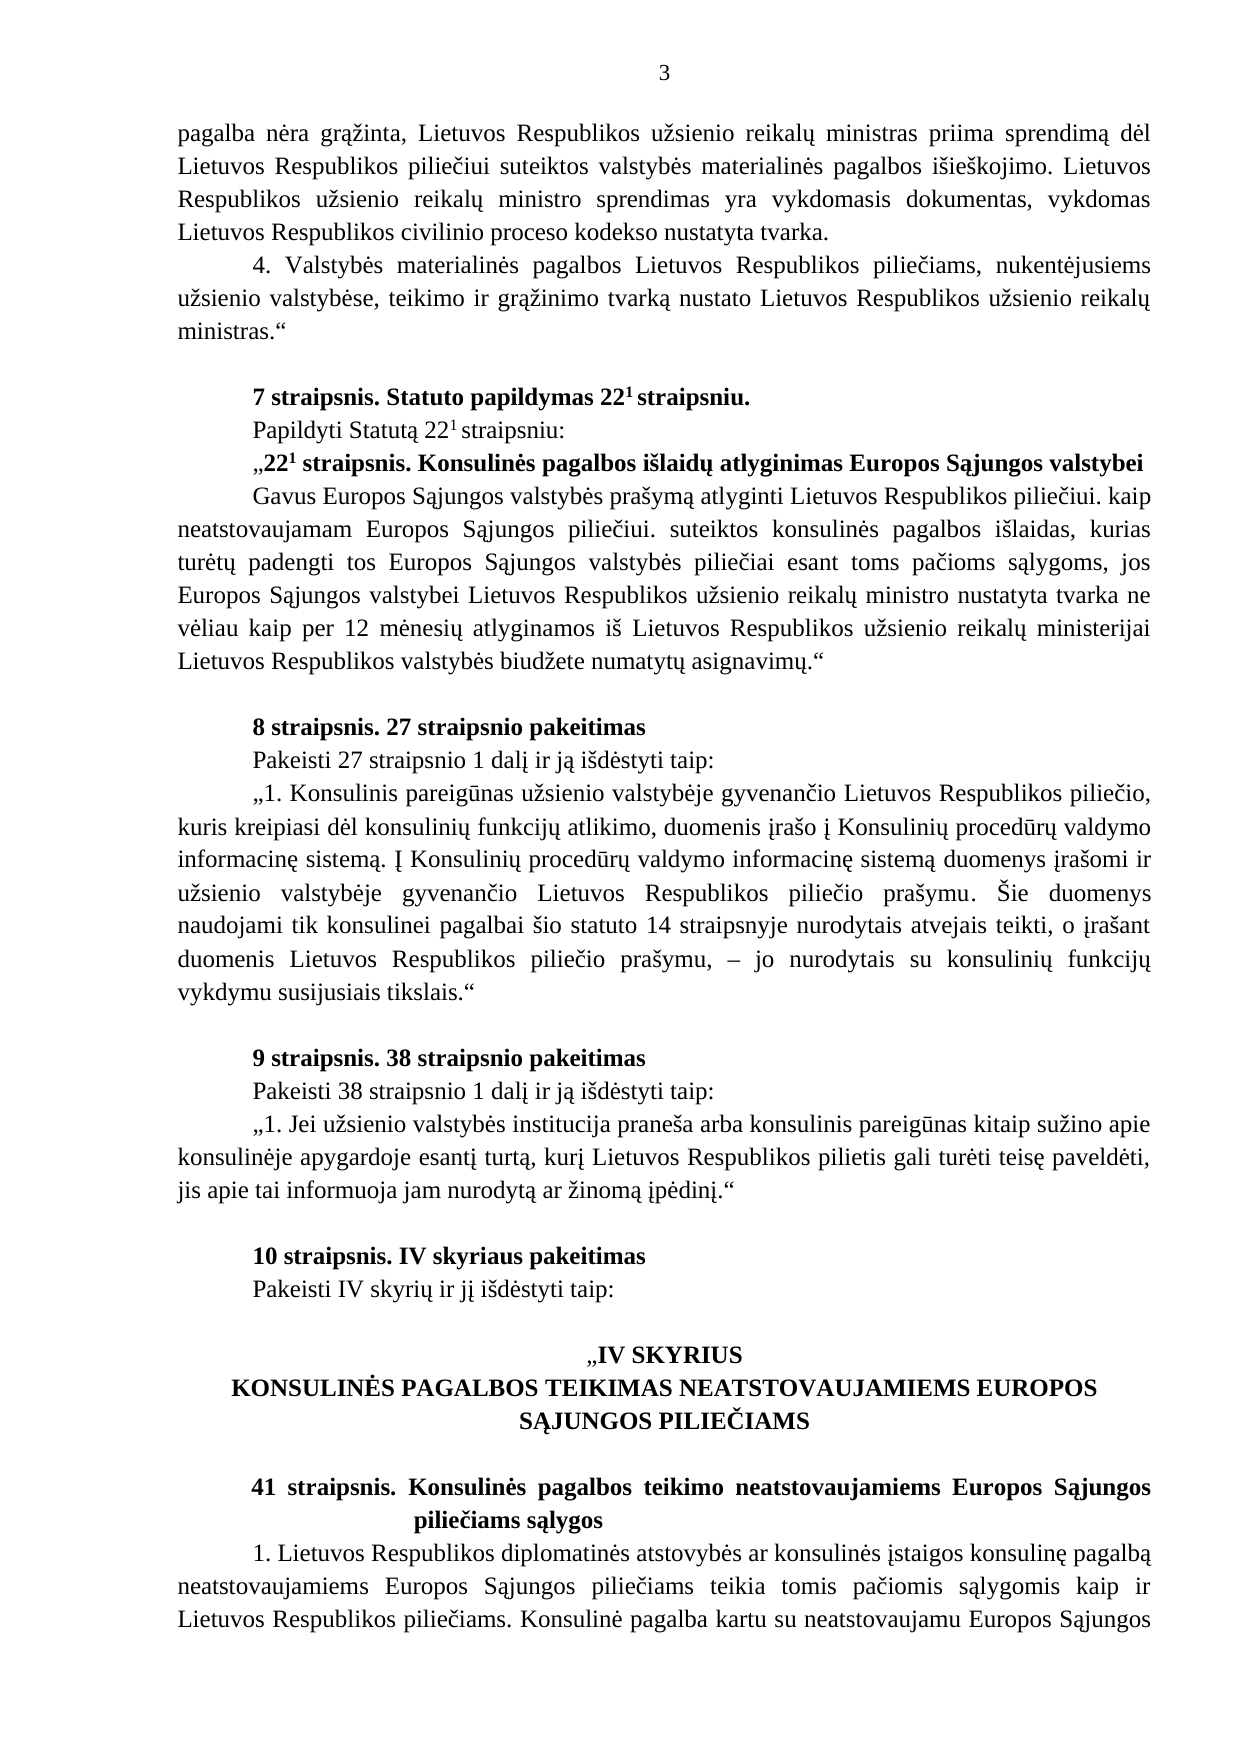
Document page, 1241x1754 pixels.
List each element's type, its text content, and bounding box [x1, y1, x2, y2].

text pagalba nėra grąžinta, Lietuvos Respublikos užsienio reikalų ministras priima sprendimą dėl Lietuvos Respublikos piliečiui suteiktos valstybės materialinės pagalbos išieškojimo. Lietuvos Respublikos užsienio reikalų ministro sprendimas yra vykdomasis dokumentas, vykdomas Lietuvos Respublikos civilinio proceso kodekso nustatyta tvarka. [177, 118, 1152, 246]
text „221 straipsnis. Konsulinės pagalbos išlaidų atlyginimas Europos Sąjungos valstybei [177, 448, 1152, 477]
text konsulinės pagalbos TEIKIMAS NEATSTOVAUJAMIEMS EUROPOS SĄJUNGOS PILIEČIAMS [177, 1373, 1152, 1435]
text „1. Konsulinis pareigūnas užsienio valstybėje gyvenančio Lietuvos Respublikos piliečio, kuris kreipiasi dėl konsulinių funkcijų atlikimo, duomenis įrašo į Konsulinių procedūrų valdymo informacinę sistemą. Į Konsulinių procedūrų valdymo informacinę sistemą duomenys įrašomi ir užsienio valstybėje gyvenančio Lietuvos Respublikos piliečio prašymu. Šie duomenys naudojami tik konsulinei pagalbai šio statuto 14 straipsnyje nurodytais atvejais teikti, o įrašant duomenis Lietuvos Respublikos piliečio prašymu, – jo nurodytais su konsulinių funkcijų vykdymu susijusiais tikslais.“ [177, 778, 1152, 1005]
text Papildyti Statutą 221 straipsniu: [177, 415, 1152, 444]
text 41 straipsnis. Konsulinės pagalbos teikimo neatstovaujamiems Europos Sąjungos piliečiams sąlygos [251, 1472, 1152, 1534]
text Pakeisti IV skyrių ir jį išdėstyti taip: [177, 1274, 1152, 1303]
text Pakeisti 38 straipsnio 1 dalį ir ją išdėstyti taip: [177, 1076, 1152, 1104]
text 1. Lietuvos Respublikos diplomatinės atstovybės ar konsulinės įstaigos konsulinę pagalbą neatstovaujamiems Europos Sąjungos piliečiams teikia tomis pačiomis sąlygomis kaip ir Lietuvos Respublikos piliečiams. Konsulinė pagalba kartu su neatstovaujamu Europos Sąjungos [177, 1538, 1152, 1633]
text „1. Jei užsienio valstybės institucija praneša arba konsulinis pareigūnas kitaip sužino apie konsulinėje apygardoje esantį turtą, kurį Lietuvos Respublikos pilietis gali turėti teisę paveldėti, jis apie tai informuoja jam nurodytą ar žinomą įpėdinį.“ [177, 1109, 1152, 1203]
text Gavus Europos Sąjungos valstybės prašymą atlyginti Lietuvos Respublikos piliečiui. kaip neatstovaujamam Europos Sąjungos piliečiui. suteiktos konsulinės pagalbos išlaidas, kurias turėtų padengti tos Europos Sąjungos valstybės piliečiai esant toms pačioms sąlygoms, jos Europos Sąjungos valstybei Lietuvos Respublikos užsienio reikalų ministro nustatyta tvarka ne vėliau kaip per 12 mėnesių atlyginamos iš Lietuvos Respublikos užsienio reikalų ministerijai Lietuvos Respublikos valstybės biudžete numatytų asignavimų.“ [177, 481, 1152, 675]
text Pakeisti 27 straipsnio 1 dalį ir ją išdėstyti taip: [177, 746, 1152, 774]
text 9 straipsnis. 38 straipsnio pakeitimas [177, 1043, 1152, 1071]
text 7 straipsnis. Statuto papildymas 221 straipsniu. [177, 382, 1152, 411]
text 10 straipsnis. IV skyriaus pakeitimas [177, 1241, 1152, 1269]
text „IV SKYRIUS [177, 1340, 1152, 1369]
text 4. Valstybės materialinės pagalbos Lietuvos Respublikos piliečiams, nukentėjusiems užsienio valstybėse, teikimo ir grąžinimo tvarką nustato Lietuvos Respublikos užsienio reikalų ministras.“ [177, 250, 1152, 345]
text 8 straipsnis. 27 straipsnio pakeitimas [177, 712, 1152, 741]
